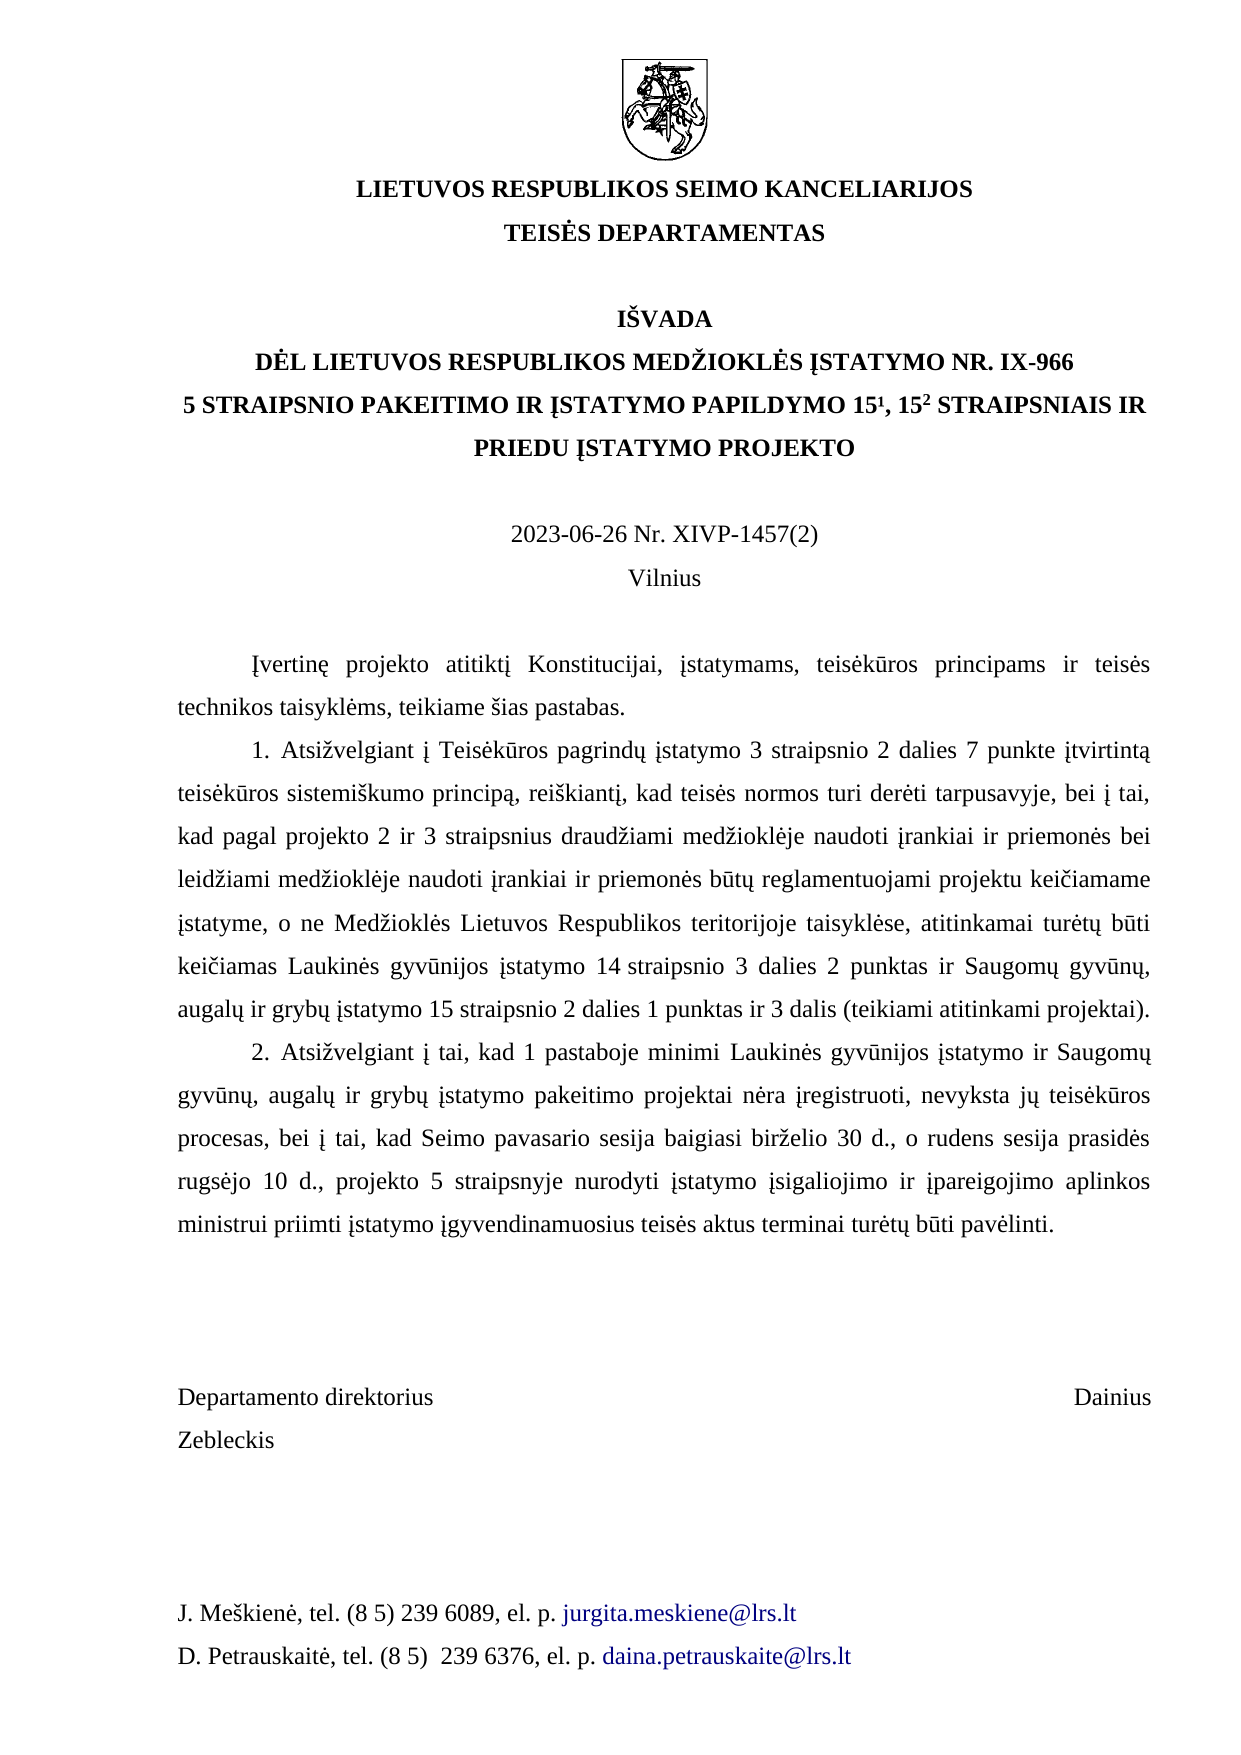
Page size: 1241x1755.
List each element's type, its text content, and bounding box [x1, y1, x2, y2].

subtitle TEISĖS DEPARTAMENTAS [177, 218, 1152, 246]
list Atsižvelgiant į tai, kad 1 pastaboje minimi Laukinės gyvūnijos įstatymo ir Saugomų gyvūnų, augalų ir grybų įstatymo pakeitimo projektai nėra įregistruoti, nevyksta jų teisėkūros procesas, bei į tai, kad Seimo pavasario sesija baigiasi birželio 30 d., o rudens sesija prasidės rugsėjo 10 d., projekto 5 straipsnyje nurodyti įstatymo įsigaliojimo ir įpareigojimo aplinkos ministrui priimti įstatymo įgyvendinamuosius teisės aktus terminai turėtų būti pavėlinti. [177, 1037, 1152, 1238]
text D. Petrauskaitė, tel. (8 5) 239 6376, el. p. daina.petrauskaite@lrs.lt [177, 1641, 1152, 1669]
text J. Meškienė, tel. (8 5) 239 6089, el. p. jurgita.meskiene@lrs.lt [177, 1598, 1152, 1626]
text Vilnius [177, 563, 1152, 591]
list Atsižvelgiant į Teisėkūros pagrindų įstatymo 3 straipsnio 2 dalies 7 punkte įtvirtintą teisėkūros sistemiškumo principą, reiškiantį, kad teisės normos turi derėti tarpusavyje, bei į tai, kad pagal projekto 2 ir 3 straipsnius draudžiami medžioklėje naudoti įrankiai ir priemonės bei leidžiami medžioklėje naudoti įrankiai ir priemonės būtų reglamentuojami projektu keičiamame įstatyme, o ne Medžioklės Lietuvos Respublikos teritorijoje taisyklėse, atitinkamai turėtų būti keičiamas Laukinės gyvūnijos įstatymo 14 straipsnio 3 dalies 2 punktas ir Saugomų gyvūnų, augalų ir grybų įstatymo 15 straipsnio 2 dalies 1 punktas ir 3 dalis (teikiami atitinkami projektai). [177, 735, 1152, 1023]
text Departamento direktorius Dainius Zebleckis [177, 1382, 1152, 1454]
text DĖL LIETUVOS RESPUBLIKOS MEDŽIOKLĖS ĮSTATYMO NR. IX-966 5 STRAIPSNIO PAKEITIMO IR ĮSTATYMO PAPILDYMO 15¹, 152 STRAIPSNIAIS IR PRIEDU ĮSTATYMO PROJEKTO [177, 347, 1152, 462]
text IŠVADA [177, 304, 1152, 333]
text LIETUVOS RESPUBLIKOS SEIMO KANCELIARIJOS [177, 174, 1152, 203]
text Įvertinę projekto atitiktį Konstitucijai, įstatymams, teisėkūros principams ir teisės technikos taisyklėms, teikiame šias pastabas. [177, 649, 1152, 721]
text 2023-06-26 Nr. XIVP-1457(2) [177, 519, 1152, 548]
